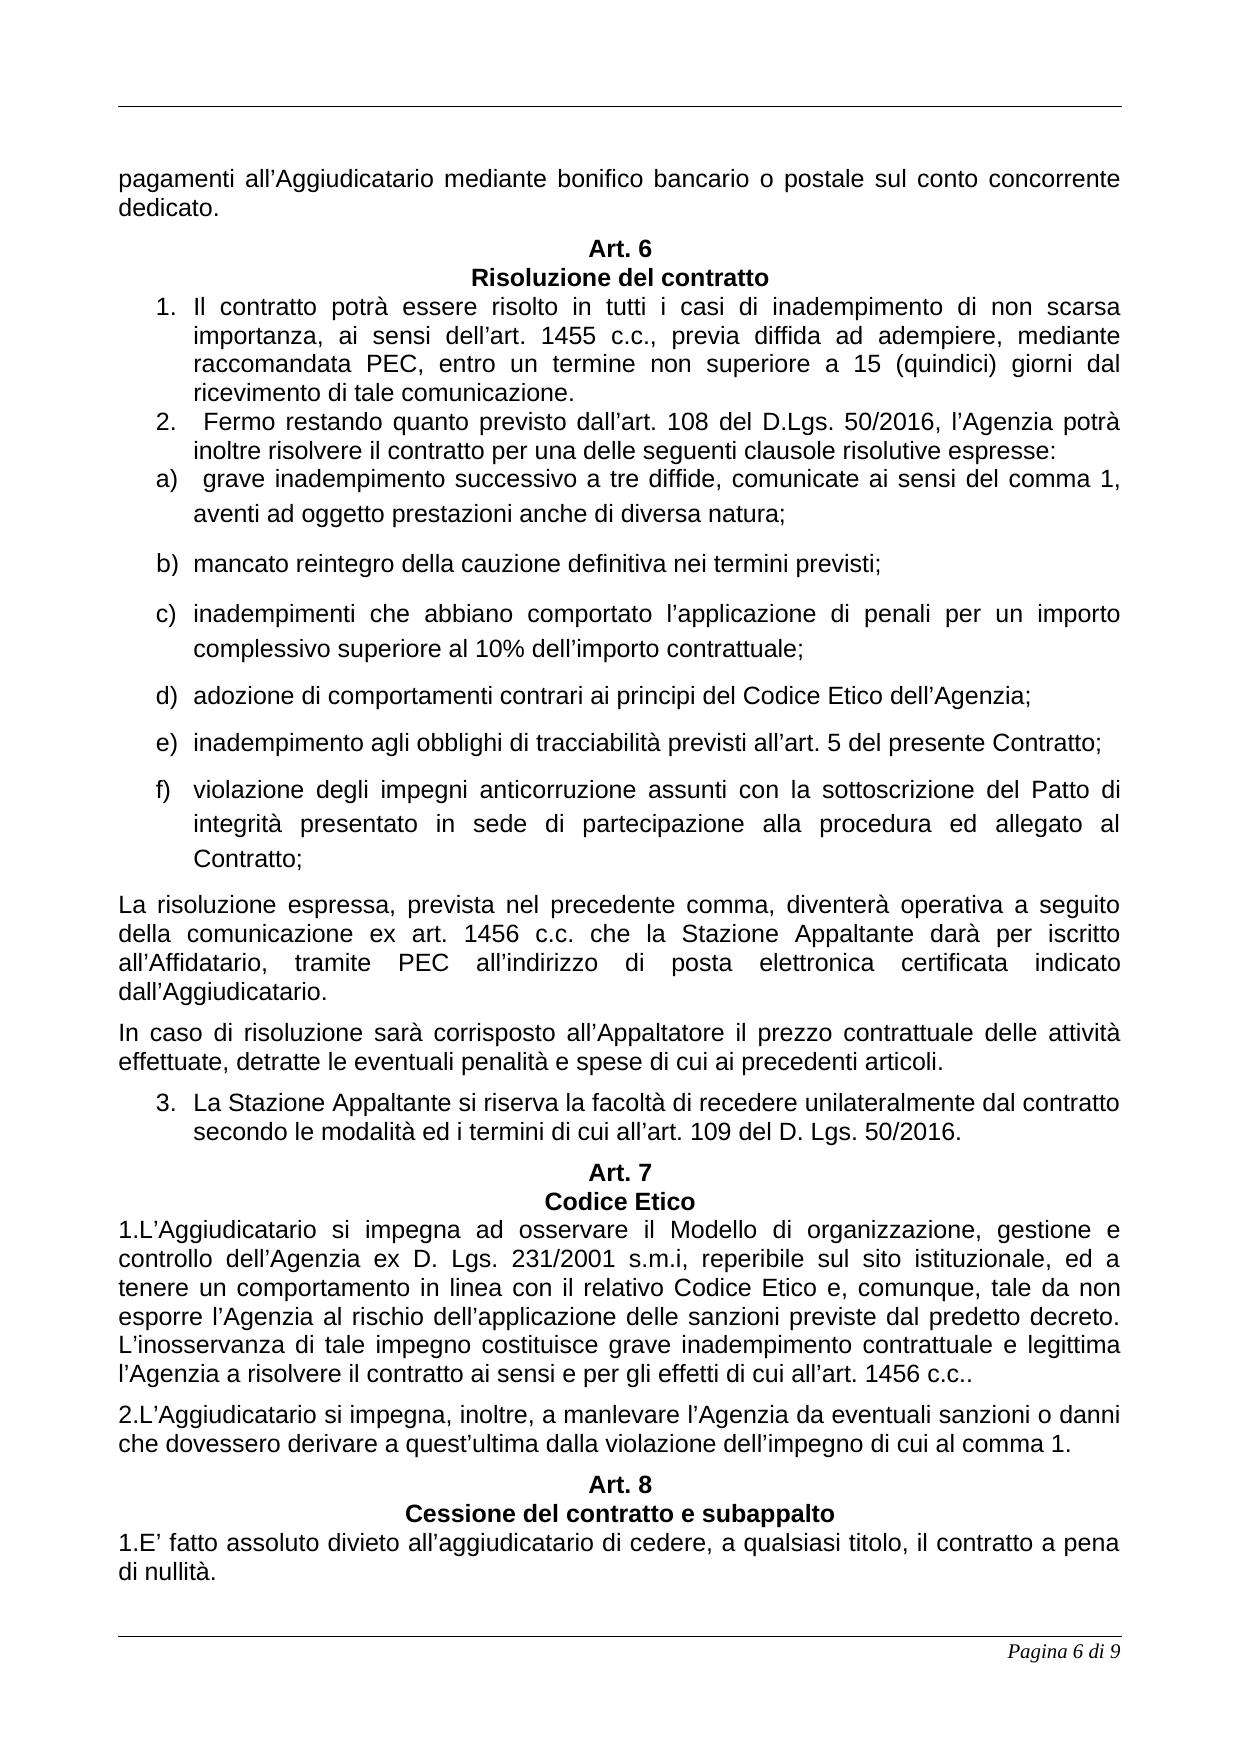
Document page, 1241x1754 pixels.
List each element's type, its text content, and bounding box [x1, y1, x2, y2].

text La risoluzione espressa, prevista nel precedente comma, diventerà operativa a seguito della comunicazione ex art. 1456 c.c. che la Stazione Appaltante darà per iscritto all’Affidatario, tramite PEC all’indirizzo di posta elettronica certificata indicato dall’Aggiudicatario. [118, 891, 1122, 1006]
list violazione degli impegni anticorruzione assunti con la sottoscrizione del Patto di integrità presentato in sede di partecipazione alla procedura ed allegato al Contratto; [156, 774, 1122, 872]
list inadempimenti che abbiano comportato l’applicazione di penali per un importo complessivo superiore al 10% dell’importo contrattuale; [156, 599, 1122, 662]
list La Stazione Appaltante si riserva la facoltà di recedere unilateralmente dal contratto secondo le modalità ed i termini di cui all’art. 109 del D. Lgs. 50/2016. [156, 1088, 1122, 1146]
text pagamenti all’Aggiudicatario mediante bonifico bancario o postale sul conto concorrente dedicato. [118, 164, 1122, 222]
text Codice Etico [118, 1187, 1122, 1216]
text Art. 8 [118, 1471, 1122, 1499]
list mancato reintegro della cauzione definitiva nei termini previsti; [156, 546, 1122, 580]
list inadempimento agli obblighi di tracciabilità previsti all’art. 5 del presente Contratto; [156, 728, 1122, 756]
text 1.E’ fatto assoluto divieto all’aggiudicatario di cedere, a qualsiasi titolo, il contratto a pena di nullità. [118, 1528, 1122, 1586]
list adozione di comportamenti contrari ai principi del Codice Etico dell’Agenzia; [156, 681, 1122, 709]
text 2.L’Aggiudicatario si impegna, inoltre, a manlevare l’Agenzia da eventuali sanzioni o danni che dovessero derivare a quest’ultima dalla violazione dell’impegno di cui al comma 1. [118, 1401, 1122, 1458]
text 1.L’Aggiudicatario si impegna ad osservare il Modello di organizzazione, gestione e controllo dell’Agenzia ex D. Lgs. 231/2001 s.m.i, reperibile sul sito istituzionale, ed a tenere un comportamento in linea con il relativo Codice Etico e, comunque, tale da non esporre l’Agenzia al rischio dell’applicazione delle sanzioni previste dal predetto decreto. L’inosservanza di tale impegno costituisce grave inadempimento contrattuale e legittima l’Agenzia a risolvere il contratto ai sensi e per gli effetti di cui all’art. 1456 c.c.. [118, 1216, 1122, 1388]
text Art. 6 [118, 234, 1122, 263]
text In caso di risoluzione sarà corrisposto all’Appaltatore il prezzo contrattuale delle attività effettuate, detratte le eventuali penalità e spese di cui ai precedenti articoli. [118, 1018, 1122, 1076]
text Cessione del contratto e subappalto [118, 1499, 1122, 1528]
text Risoluzione del contratto [118, 263, 1122, 292]
list grave inadempimento successivo a tre diffide, comunicate ai sensi del comma 1, aventi ad oggetto prestazioni anche di diversa natura; [156, 464, 1122, 528]
list Fermo restando quanto previsto dall’art. 108 del D.Lgs. 50/2016, l’Agenzia potrà inoltre risolvere il contratto per una delle seguenti clausole risolutive espresse: [156, 407, 1122, 464]
list Il contratto potrà essere risolto in tutti i casi di inadempimento di non scarsa importanza, ai sensi dell’art. 1455 c.c., previa diffida ad adempiere, mediante raccomandata PEC, entro un termine non superiore a 15 (quindici) giorni dal ricevimento di tale comunicazione. [156, 292, 1122, 407]
text Art. 7 [118, 1158, 1122, 1187]
